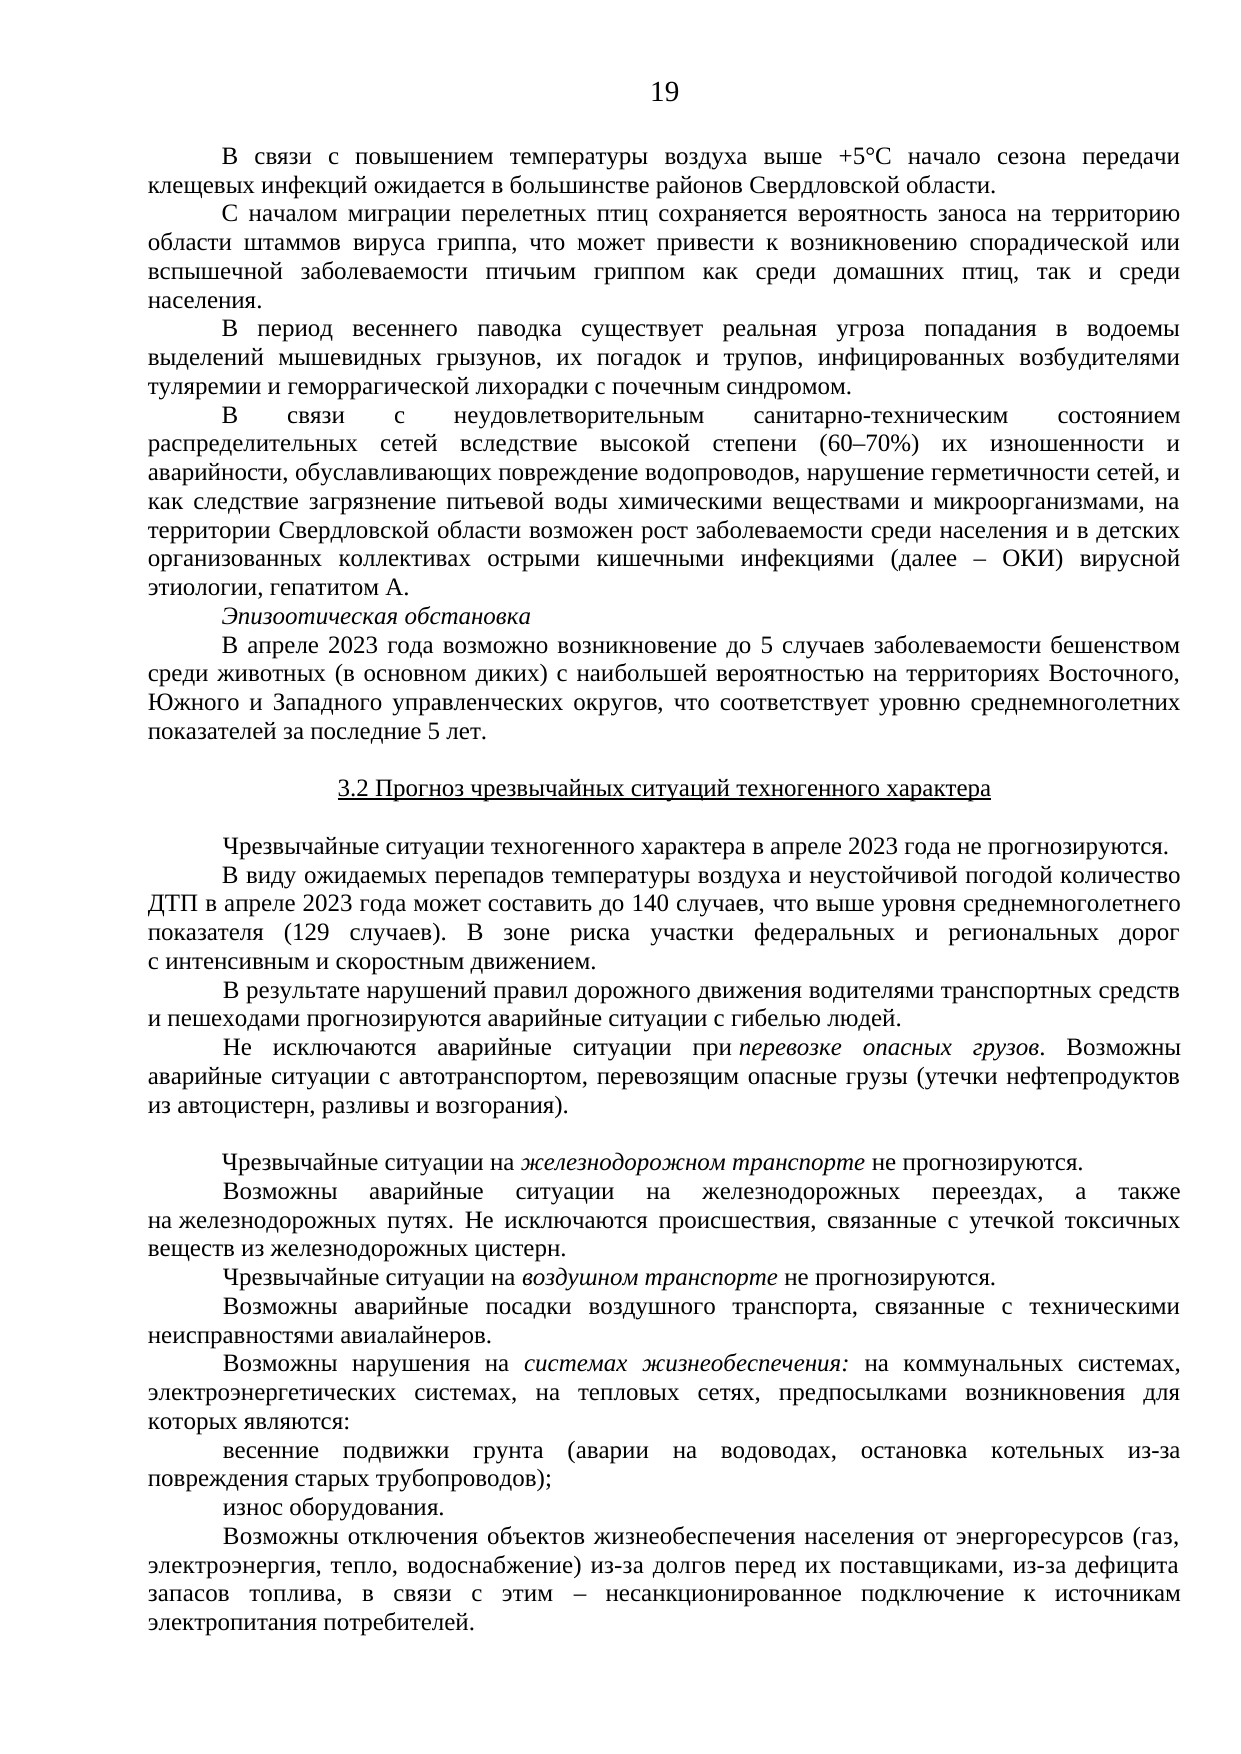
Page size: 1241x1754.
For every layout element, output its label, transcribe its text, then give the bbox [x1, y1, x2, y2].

text Эпизоотическая обстановка [148, 601, 1181, 630]
text Возможны отключения объектов жизнеобеспечения населения от энергоресурсов (газ, электроэнергия, тепло, водоснабжение) из-за долгов перед их поставщиками, из-за дефицита запасов топлива, в связи с этим – несанкционированное подключение к источникам электропитания потребителей. [148, 1521, 1181, 1636]
text Возможны аварийные ситуации на железнодорожных переездах, а также на железнодорожных путях. Не исключаются происшествия, связанные с утечкой токсичных веществ из железнодорожных цистерн. [148, 1176, 1181, 1262]
text Чрезвычайные ситуации техногенного характера в апреле 2023 года не прогнозируются. [148, 831, 1181, 860]
text Не исключаются аварийные ситуации при перевозке опасных грузов. Возможны аварийные ситуации с автотранспортом, перевозящим опасные грузы (утечки нефтепродуктов из автоцистерн, разливы и возгорания). [148, 1032, 1181, 1118]
text В виду ожидаемых перепадов температуры воздуха и неустойчивой погодой количество ДТП в апреле 2023 года может составить до 140 случаев, что выше уровня среднемноголетнего показателя (129 случаев). В зоне риска участки федеральных и региональных дорог с интенсивным и скоростным движением. [148, 860, 1181, 975]
text износ оборудования. [148, 1492, 1181, 1521]
text В связи с повышением температуры воздуха выше +5°C начало сезона передачи клещевых инфекций ожидается в большинстве районов Свердловской области. [148, 141, 1181, 198]
text Возможны аварийные посадки воздушного транспорта, связанные с техническими неисправностями авиалайнеров. [148, 1291, 1181, 1348]
text Чрезвычайные ситуации на железнодорожном транспорте не прогнозируются. [148, 1147, 1181, 1176]
text В результате нарушений правил дорожного движения водителями транспортных средств и пешеходами прогнозируются аварийные ситуации с гибелью людей. [148, 975, 1181, 1032]
text В апреле 2023 года возможно возникновение до 5 случаев заболеваемости бешенством среди животных (в основном диких) с наибольшей вероятностью на территориях Восточного, Южного и Западного управленческих округов, что соответствует уровню среднемноголетних показателей за последние 5 лет. [148, 630, 1181, 745]
text весенние подвижки грунта (аварии на водоводах, остановка котельных из-за повреждения старых трубопроводов); [148, 1435, 1181, 1492]
text Чрезвычайные ситуации на воздушном транспорте не прогнозируются. [148, 1262, 1181, 1291]
text С началом миграции перелетных птиц сохраняется вероятность заноса на территорию области штаммов вируса гриппа, что может привести к возникновению спорадической или вспышечной заболеваемости птичьим гриппом как среди домашних птиц, так и среди населения. [148, 198, 1181, 313]
text В период весеннего паводка существует реальная угроза попадания в водоемы выделений мышевидных грызунов, их погадок и трупов, инфицированных возбудителями туляремии и геморрагической лихорадки с почечным синдромом. [148, 313, 1181, 400]
text Возможны нарушения на системах жизнеобеспечения: на коммунальных системах, электроэнергетических системах, на тепловых сетях, предпосылками возникновения для которых являются: [148, 1348, 1181, 1435]
text В связи с неудовлетворительным санитарно-техническим состоянием распределительных сетей вследствие высокой степени (60–70%) их изношенности и аварийности, обуславливающих повреждение водопроводов, нарушение герметичности сетей, и как следствие загрязнение питьевой воды химическими веществами и микроорганизмами, на территории Свердловской области возможен рост заболеваемости среди населения и в детских организованных коллективах острыми кишечными инфекциями (далее – ОКИ) вирусной этиологии, гепатитом А. [148, 400, 1181, 601]
text 3.2 Прогноз чрезвычайных ситуаций техногенного характера [148, 773, 1181, 802]
